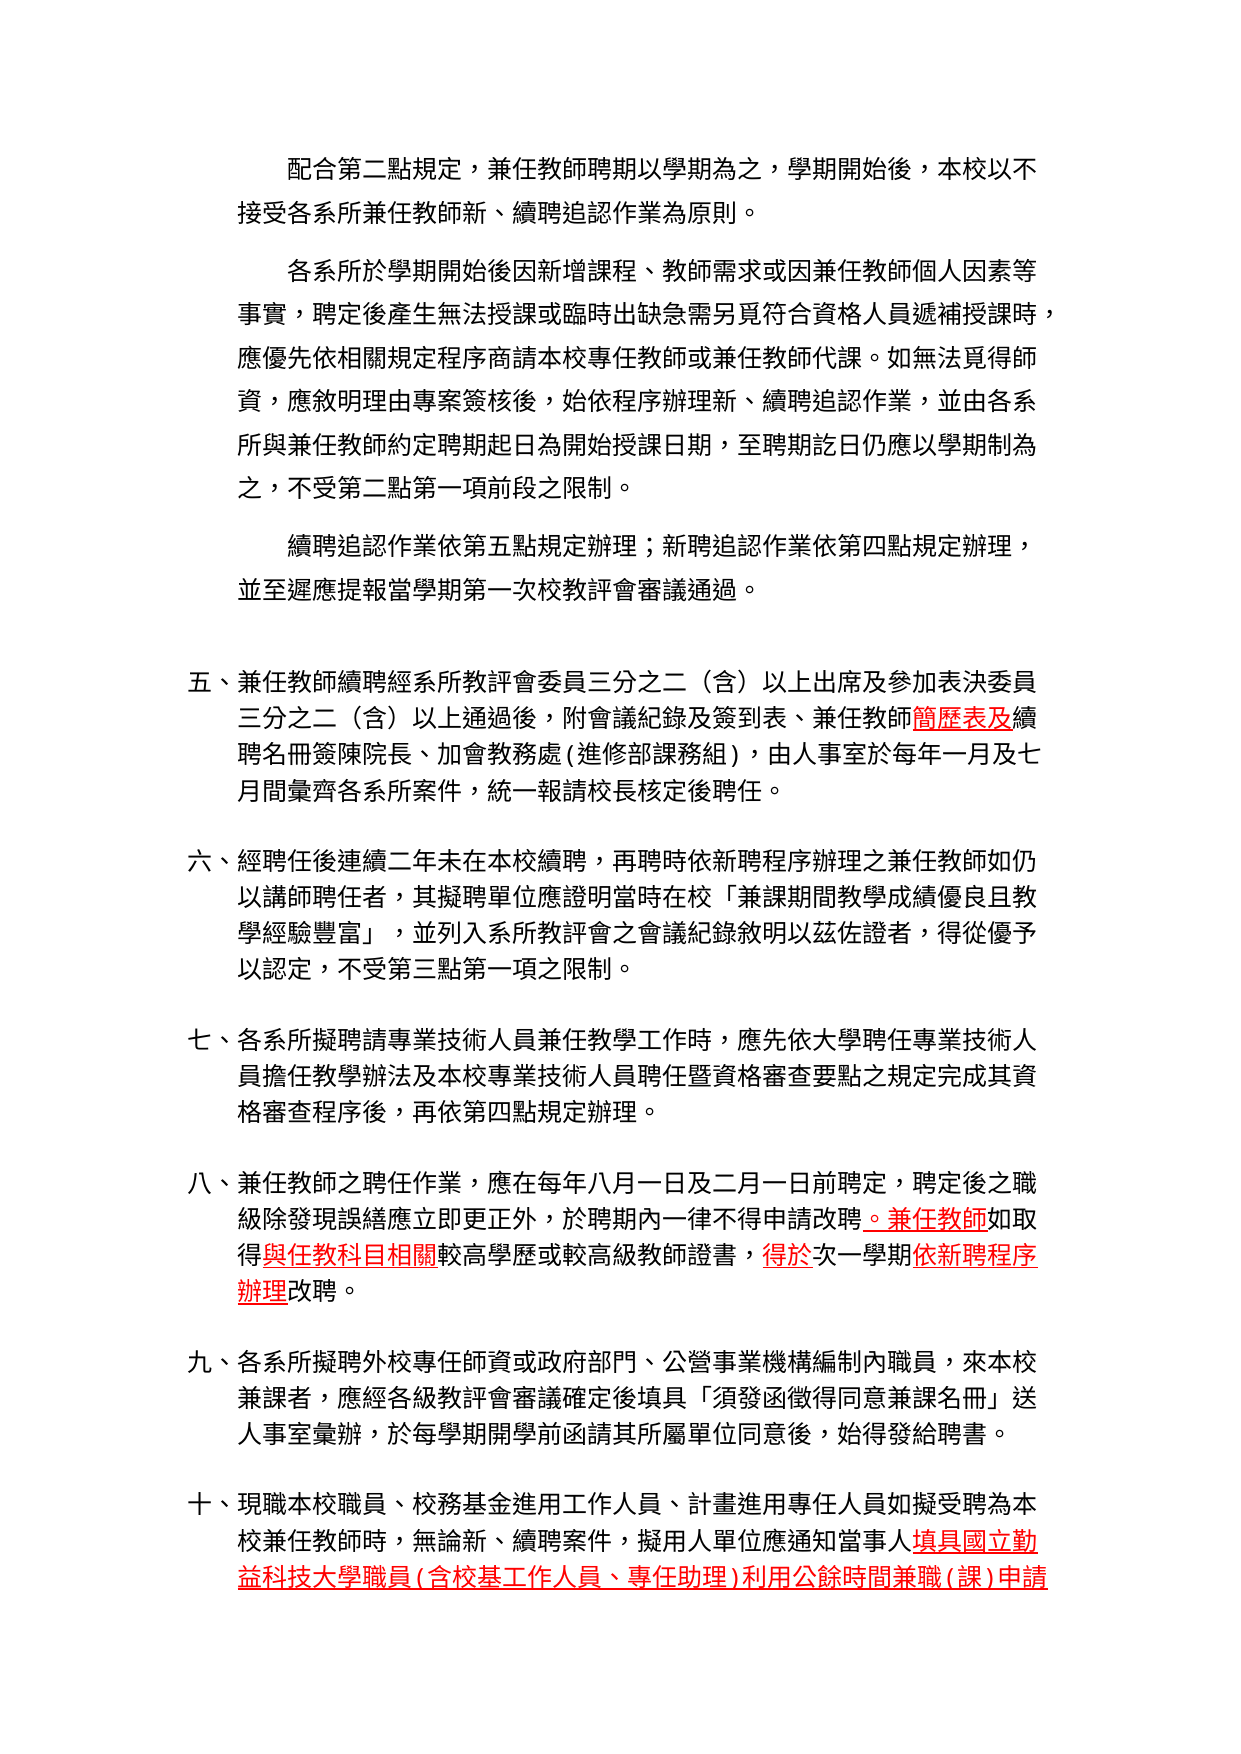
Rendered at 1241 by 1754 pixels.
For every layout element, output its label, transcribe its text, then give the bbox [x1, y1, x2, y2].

text 續聘追認作業依第五點規定辦理；新聘追認作業依第四點規定辦理，並至遲應提報當學期第一次校教評會審議通過。 [237, 527, 1053, 606]
text 八、兼任教師之聘任作業，應在每年八月一日及二月一日前聘定，聘定後之職級除發現誤繕應立即更正外，於聘期內一律不得申請改聘。兼任教師如取得與任教科目相關較高學歷或較高級教師證書，得於次一學期依新聘程序辦理改聘。 [187, 1163, 1053, 1308]
text 九、各系所擬聘外校專任師資或政府部門、公營事業機構編制內職員，來本校兼課者，應經各級教評會審議確定後填具「須發函徵得同意兼課名冊」送人事室彙辦，於每學期開學前函請其所屬單位同意後，始得發給聘書。 [187, 1342, 1053, 1451]
text 七、各系所擬聘請專業技術人員兼任教學工作時，應先依大學聘任專業技術人員擔任教學辦法及本校專業技術人員聘任暨資格審查要點之規定完成其資格審查程序後，再依第四點規定辦理。 [187, 1020, 1053, 1129]
text 各系所於學期開始後因新增課程、教師需求或因兼任教師個人因素等事實，聘定後產生無法授課或臨時出缺急需另覓符合資格人員遞補授課時，應優先依相關規定程序商請本校專任教師或兼任教師代課。如無法覓得師資，應敘明理由專案簽核後，始依程序辦理新、續聘追認作業，並由各系所與兼任教師約定聘期起日為開始授課日期，至聘期訖日仍應以學期制為之，不受第二點第一項前段之限制。 [237, 251, 1053, 505]
text 配合第二點規定，兼任教師聘期以學期為之，學期開始後，本校以不接受各系所兼任教師新、續聘追認作業為原則。 [237, 150, 1053, 230]
text 十、現職本校職員、校務基金進用工作人員、計畫進用專任人員如擬受聘為本校兼任教師時，無論新、續聘案件，擬用人單位應通知當事人填具國立勤益科技大學職員(含校基工作人員、專任助理)利用公餘時間兼職(課)申請 [187, 1485, 1053, 1594]
text 五、兼任教師續聘經系所教評會委員三分之二（含）以上出席及參加表決委員三分之二（含）以上通過後，附會議紀錄及簽到表、兼任教師簡歷表及續聘名冊簽陳院長、加會教務處(進修部課務組)，由人事室於每年一月及七月間彙齊各系所案件，統一報請校長核定後聘任。 [187, 662, 1053, 807]
text 六、經聘任後連續二年未在本校續聘，再聘時依新聘程序辦理之兼任教師如仍以講師聘任者，其擬聘單位應證明當時在校「兼課期間教學成績優良且教學經驗豐富」，並列入系所教評會之會議紀錄敘明以茲佐證者，得從優予以認定，不受第三點第一項之限制。 [187, 841, 1053, 986]
